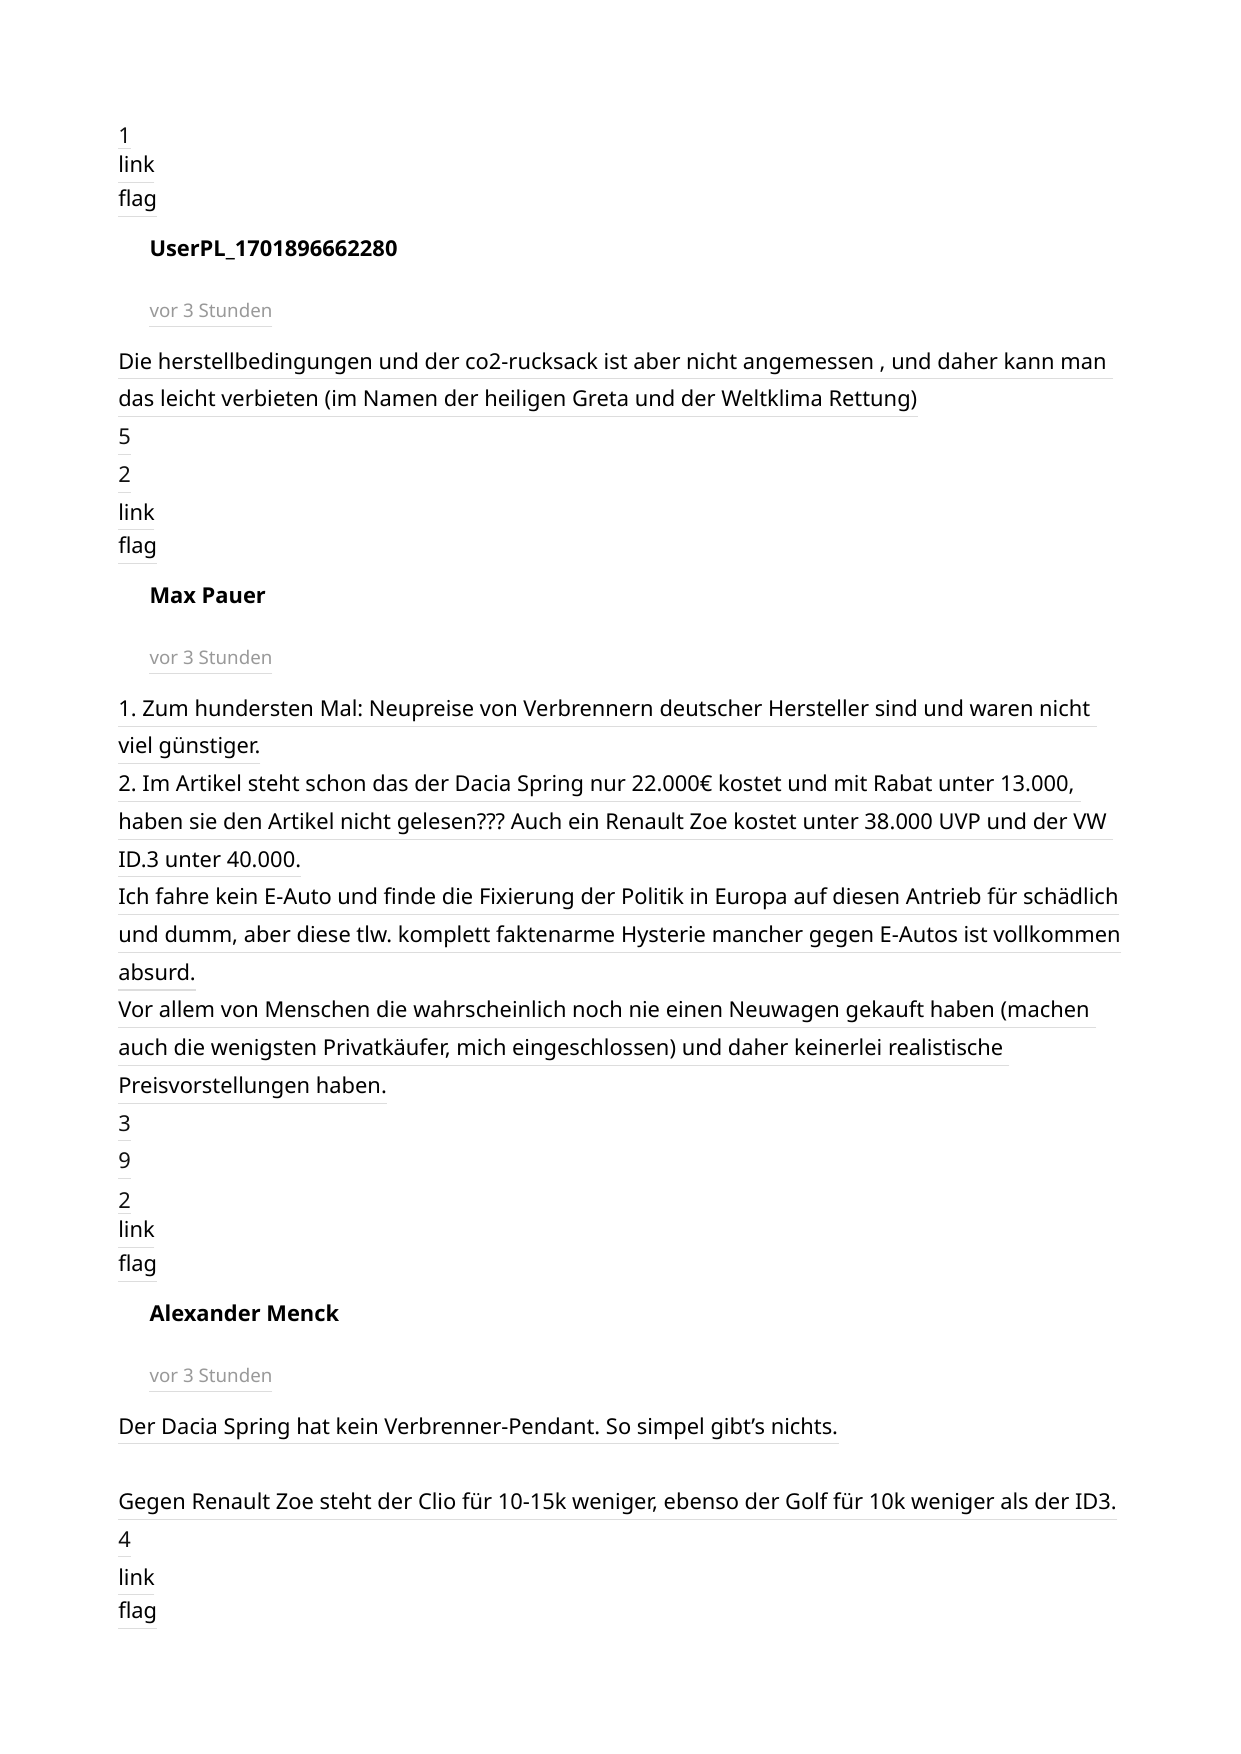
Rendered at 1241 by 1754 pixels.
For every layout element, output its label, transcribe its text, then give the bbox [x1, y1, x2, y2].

text Alexander Menck [149, 1297, 1122, 1327]
text 5 [118, 421, 1122, 455]
text vor 3 Stunden [149, 644, 1117, 674]
text flag [118, 530, 1122, 564]
text flag [118, 1595, 1122, 1629]
text Die herstellbedingungen und der co2-rucksack ist aber nicht angemessen , und daher kann man das leicht verbieten (im Namen der heiligen Greta und der Weltklima Rettung) [118, 346, 1122, 417]
text UserPL_1701896662280 [149, 233, 1122, 262]
text absurd. Vor allem von Menschen die wahrscheinlich noch nie einen Neuwagen gekauft haben (machen auch die wenigsten Privatkäufer, mich eingeschlossen) und daher keinerlei realistische Preisvorstellungen haben. [118, 953, 1122, 1104]
text 1. Zum hundersten Mal: Neupreise von Verbrennern deutscher Hersteller sind und waren nicht viel günstiger. 2. Im Artikel steht schon das der Dacia Spring nur 22.000€ kostet und mit Rabat unter 13.000, haben sie den Artikel nicht gelesen??? Auch ein Renault Zoe kostet unter 38.000 UVP und der VW ID.3 unter 40.000. Ich fahre kein E-Auto und finde die Fixierung der Politik in Europa auf diesen Antrieb für schädlich und dumm, aber diese tlw. komplett faktenarme Hysterie mancher gegen E-Autos ist vollkommen [118, 693, 1122, 952]
text 9 [118, 1145, 1122, 1179]
text link [118, 1561, 1122, 1595]
text flag [118, 1248, 1122, 1282]
text 3 [118, 1108, 1122, 1141]
text Max Pauer [149, 580, 1122, 609]
text 4 [118, 1524, 1122, 1557]
text link [118, 1214, 1122, 1248]
text 2 [118, 459, 1122, 493]
text 2 [118, 1183, 1122, 1214]
text link [118, 497, 1122, 530]
text vor 3 Stunden [149, 297, 1117, 327]
text vor 3 Stunden [149, 1362, 1117, 1392]
text link [118, 149, 1122, 183]
text Der Dacia Spring hat kein Verbrenner-Pendant. So simpel gibt’s nichts. Gegen Renault Zoe steht der Clio für 10-15k weniger, ebenso der Golf für 10k weniger als der ID3. [118, 1411, 1122, 1520]
text 1 [118, 118, 1122, 149]
text flag [118, 183, 1122, 217]
